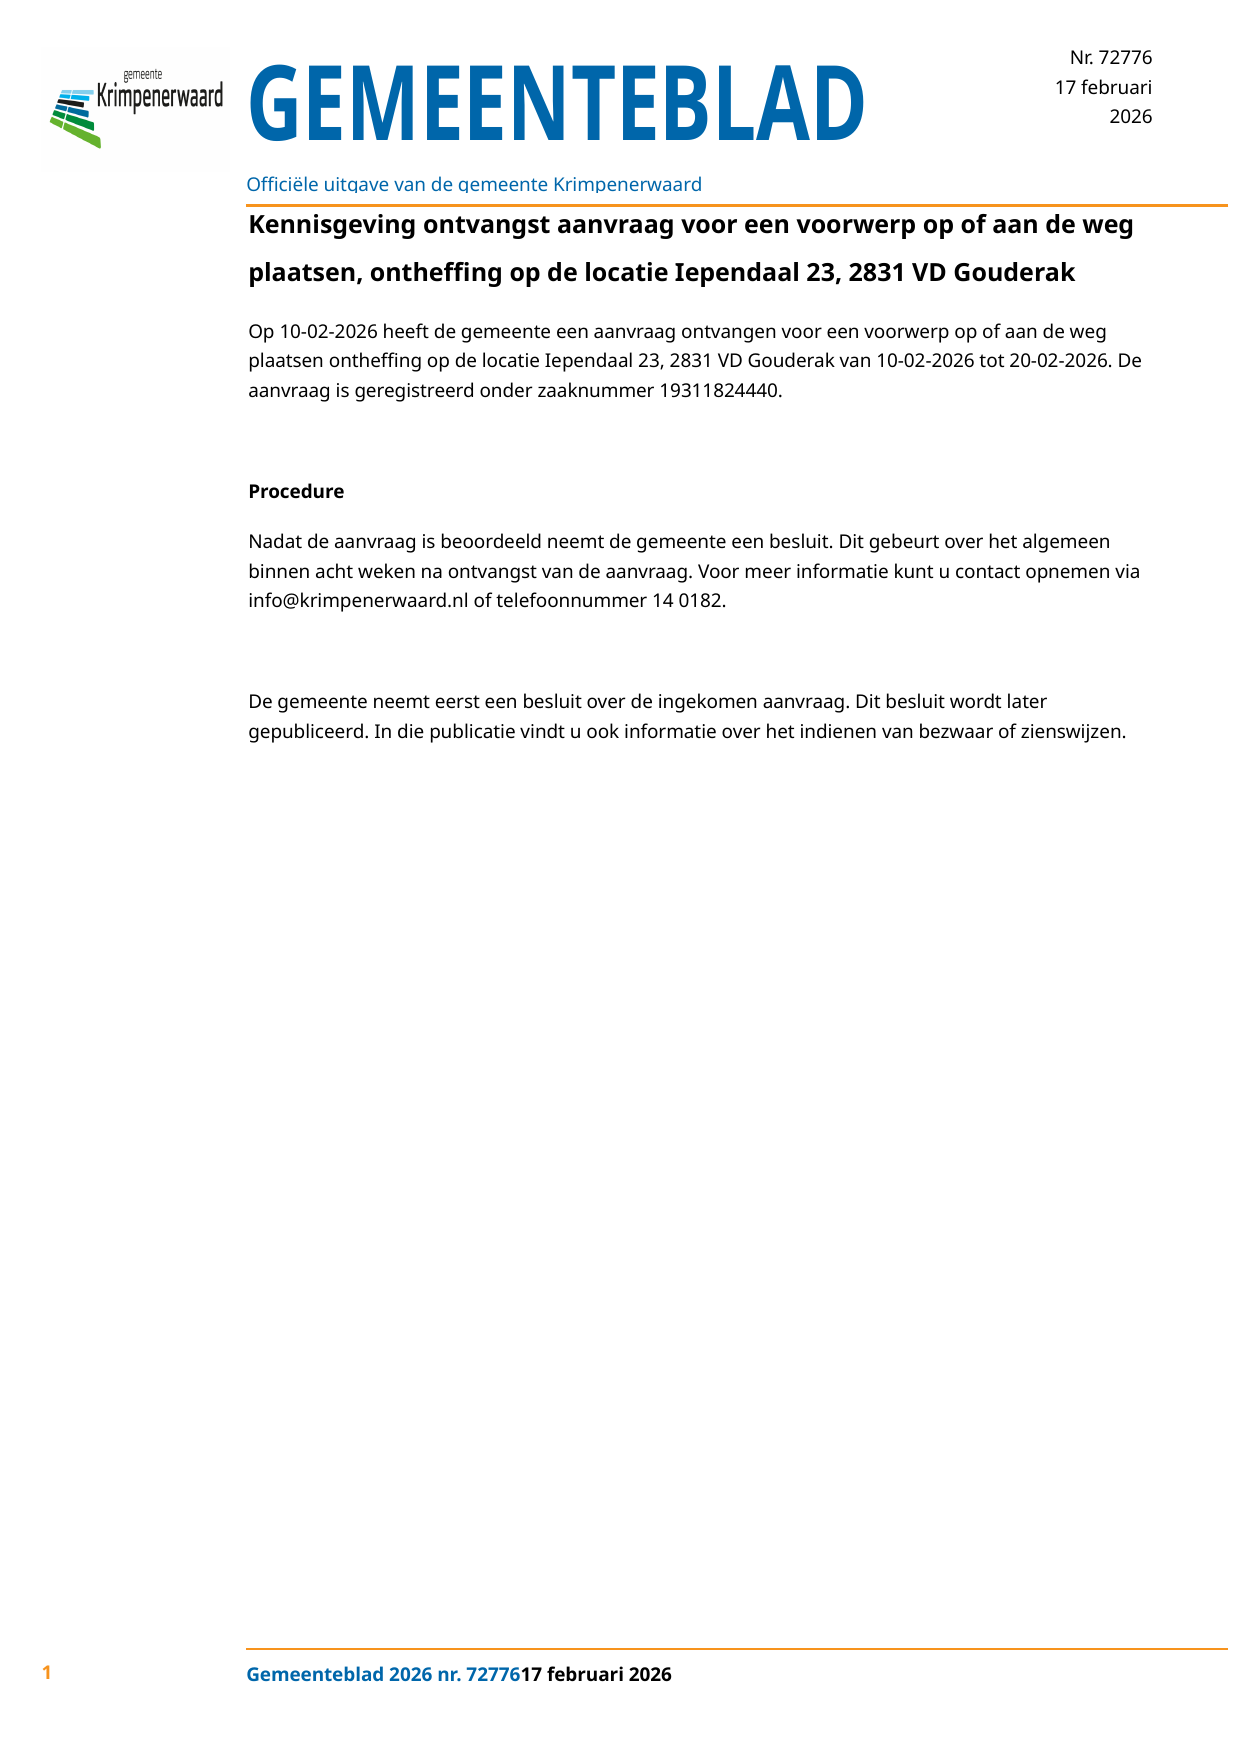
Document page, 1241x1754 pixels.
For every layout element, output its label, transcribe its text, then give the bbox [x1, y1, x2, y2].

picture [41, 47, 231, 172]
text Nadat de aanvraag is beoordeeld neemt de gemeente een besluit. Dit gebeurt over het algemeen binnen acht weken na ontvangst van de aanvraag. Voor meer informatie kunt u contact opnemen via info@krimpenerwaard.nl of telefoonnummer 14 0182. [248, 528, 1152, 613]
text Procedure [248, 478, 1152, 504]
text Op 10-02-2026 heeft de gemeente een aanvraag ontvangen voor een voorwerp op of aan de weg plaatsen ontheffing op de locatie Iependaal 23, 2831 VD Gouderak van 10-02-2026 tot 20-02-2026. De aanvraag is geregistreerd onder zaaknummer 19311824440. [248, 318, 1152, 403]
text Kennisgeving ontvangst aanvraag voor een voorwerp op of aan de weg plaatsen, ontheffing op de locatie Iependaal 23, 2831 VD Gouderak [248, 207, 1152, 288]
text De gemeente neemt eerst een besluit over de ingekomen aanvraag. Dit besluit wordt later gepubliceerd. In die publicatie vindt u ook informatie over het indienen van bezwaar of zienswijzen. [248, 688, 1152, 744]
